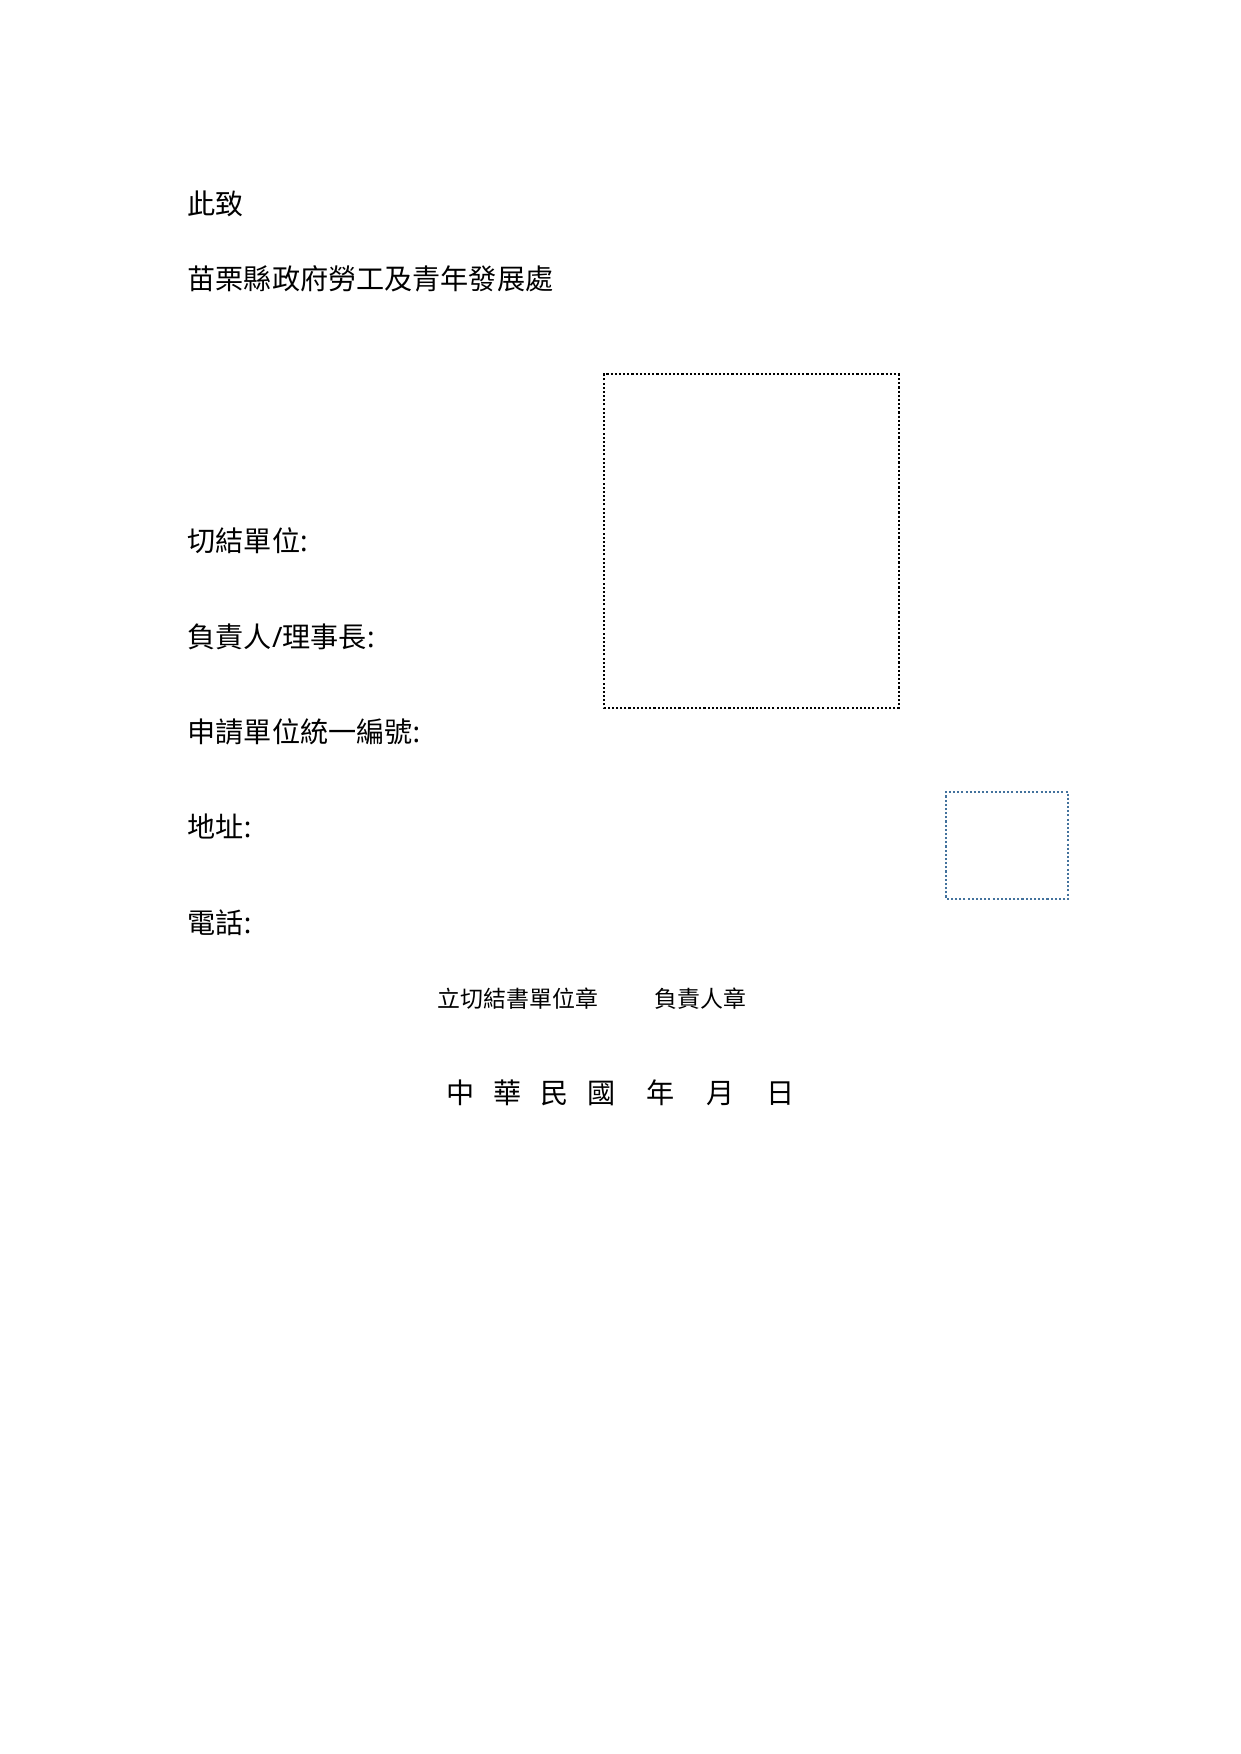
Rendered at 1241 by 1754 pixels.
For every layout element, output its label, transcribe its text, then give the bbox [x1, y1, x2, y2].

text 電話: [187, 884, 1053, 959]
text 立切結書單位章 負責人章 [187, 979, 1053, 1017]
text 苗栗縣政府勞工及青年發展處 [187, 239, 1053, 314]
text 此致 [187, 164, 1053, 239]
text 地址: [187, 788, 1053, 863]
text 負責人/理事長: [187, 597, 604, 672]
text 申請單位統一編號: [187, 693, 1053, 768]
text 中 華 民 國 年 月 日 [187, 1054, 1053, 1129]
text [899, 597, 1053, 672]
text [899, 502, 1053, 577]
text 切結單位: [187, 502, 604, 577]
